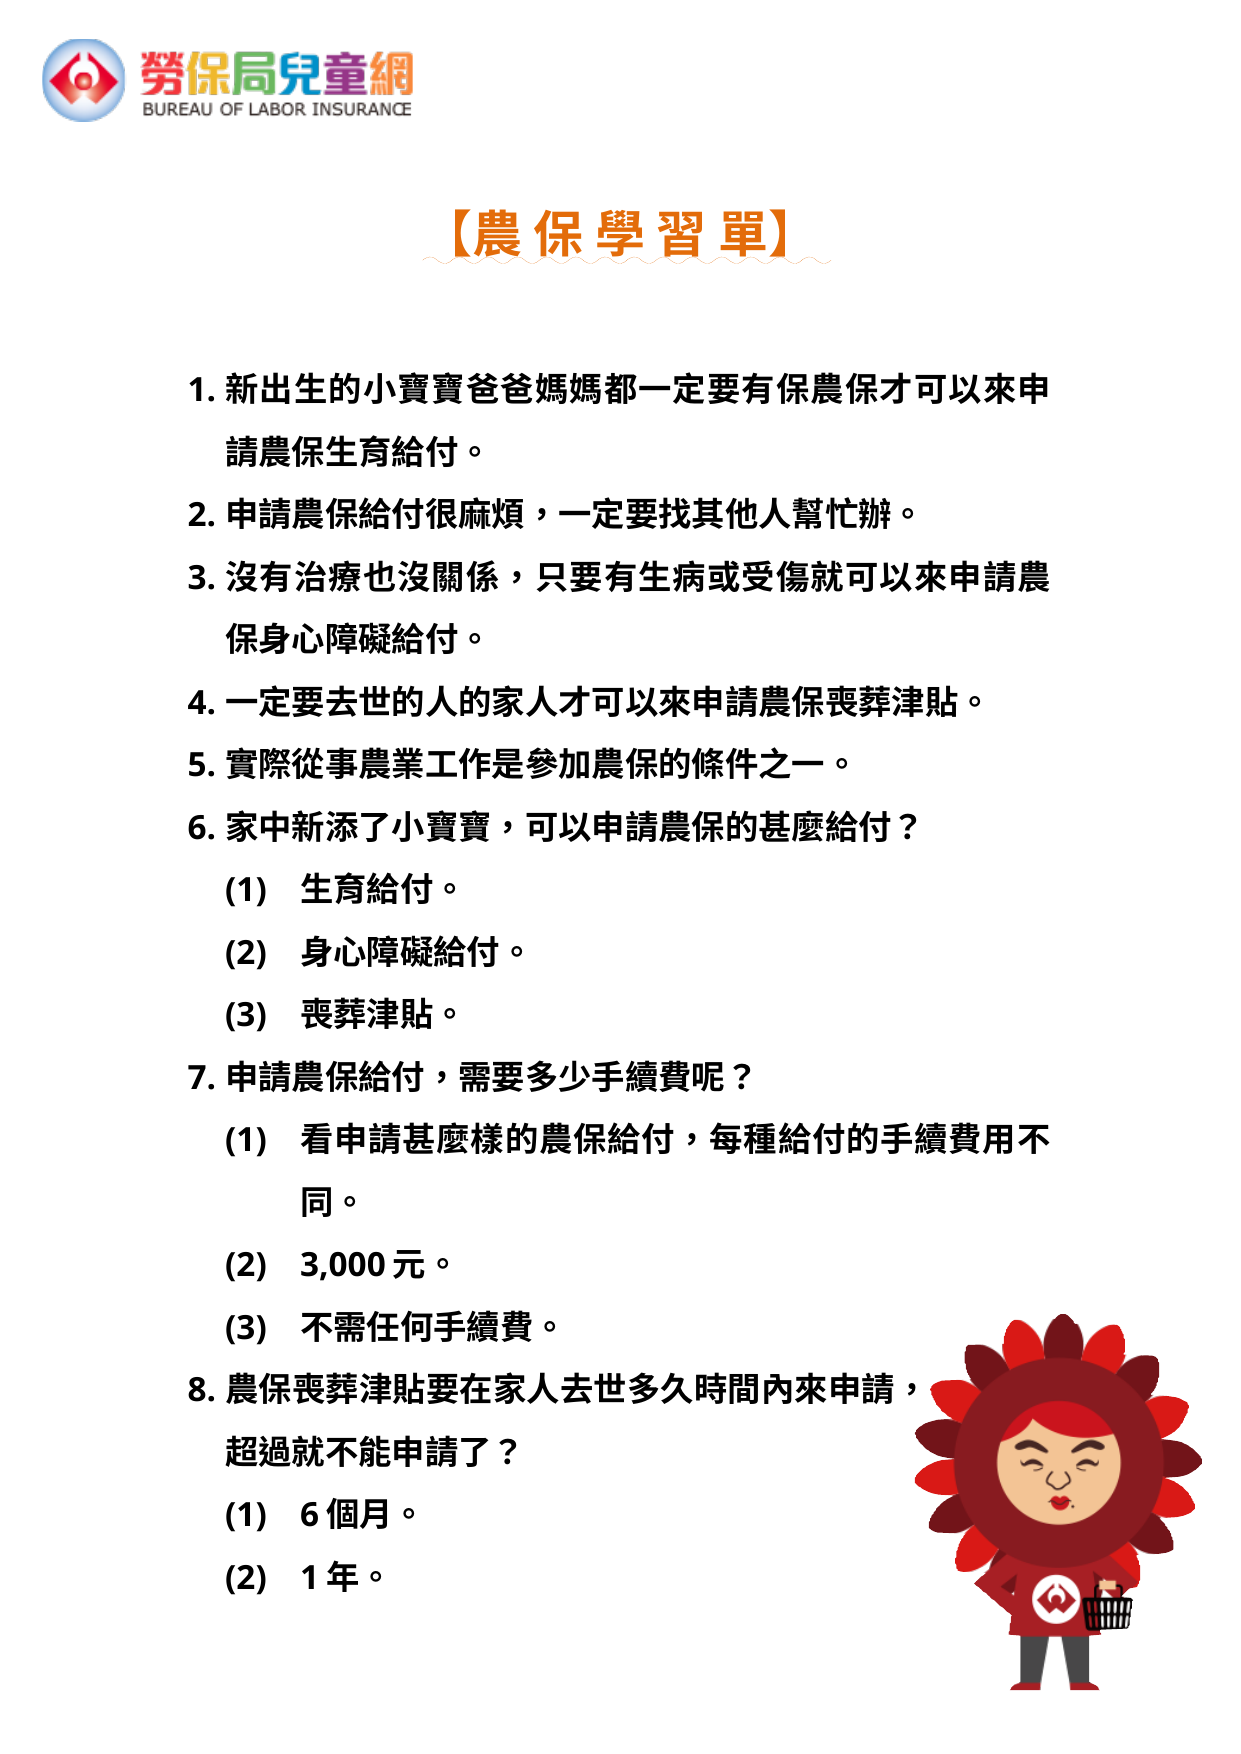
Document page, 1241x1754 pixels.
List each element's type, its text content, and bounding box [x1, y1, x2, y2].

list 新出生的小寶寶爸爸媽媽都一定要有保農保才可以來申請農保生育給付。 [187, 346, 1053, 471]
list 6個月。 [225, 1471, 951, 1533]
text 【農 保 學 習 單】 [187, 158, 1053, 283]
list 沒有治療也沒關係，只要有生病或受傷就可以來申請農保身心障礙給付。 [187, 533, 1053, 658]
list 看申請甚麼樣的農保給付，每種給付的手續費用不同。 [225, 1096, 1053, 1221]
list 1年。 [225, 1533, 990, 1596]
list 3,000元。 [225, 1221, 1053, 1283]
list 申請農保給付，需要多少手續費呢？ [187, 1033, 1053, 1096]
list 生育給付。 [225, 846, 1053, 908]
list 家中新添了小寶寶，可以申請農保的甚麼給付？ [187, 783, 1053, 846]
list 申請農保給付很麻煩，一定要找其他人幫忙辦。 [187, 471, 1053, 533]
list 身心障礙給付。 [225, 908, 1053, 971]
list 一定要去世的人的家人才可以來申請農保喪葬津貼。 [187, 658, 1053, 721]
list 不需任何手續費。 [225, 1283, 1053, 1346]
list 喪葬津貼。 [225, 971, 1053, 1033]
list 實際從事農業工作是參加農保的條件之一。 [187, 721, 1053, 783]
list 農保喪葬津貼要在家人去世多久時間內來申請，超過就不能申請了？ [187, 1346, 970, 1471]
